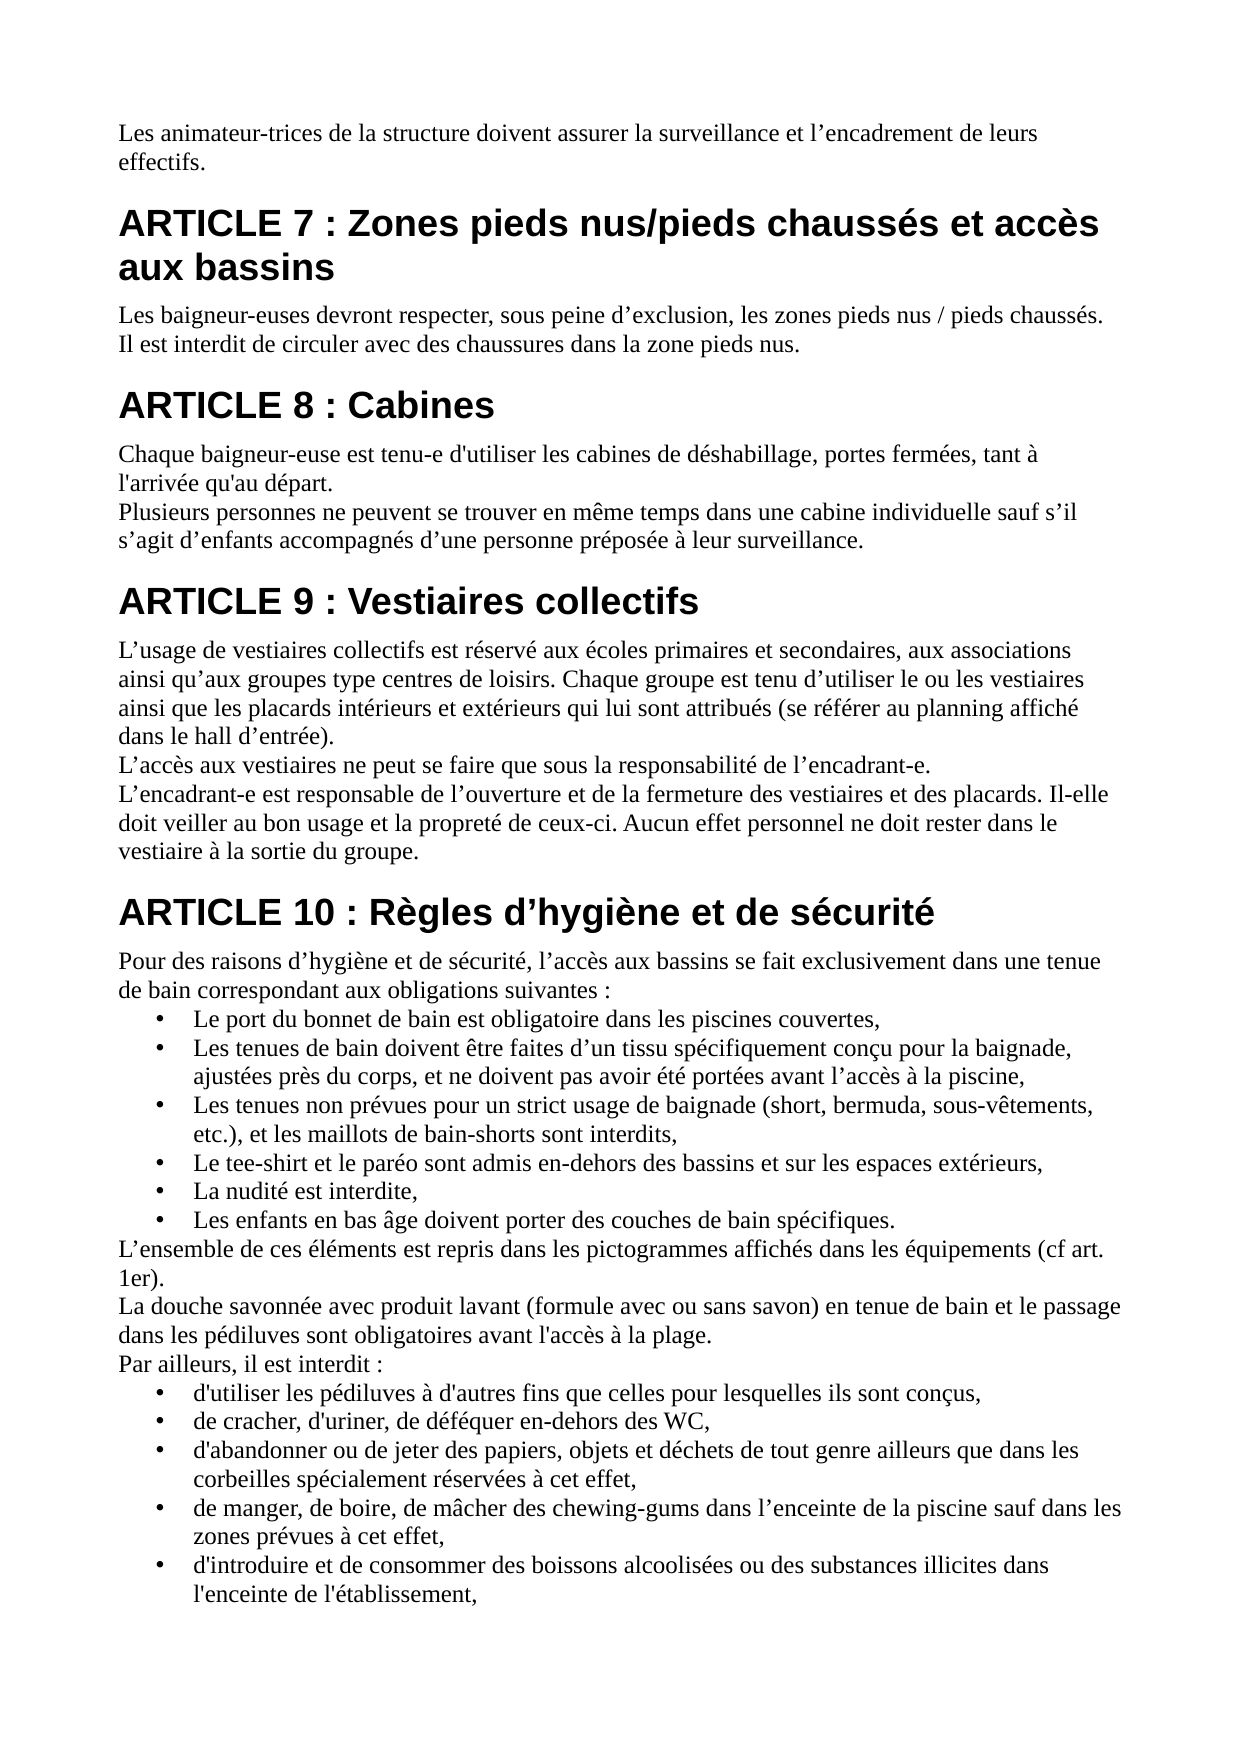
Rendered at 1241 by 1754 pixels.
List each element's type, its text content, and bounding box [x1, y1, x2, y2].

subtitle ARTICLE 8 : Cabines [118, 383, 1122, 427]
subtitle ARTICLE 9 : Vestiaires collectifs [118, 579, 1122, 623]
list zones prévues à cet effet, [156, 1521, 1122, 1550]
list ajustées près du corps, et ne doivent pas avoir été portées avant l’accès à la piscine, [156, 1061, 1122, 1090]
list Les tenues non prévues pour un strict usage de baignade (short, bermuda, sous-vêtements, [156, 1090, 1122, 1119]
text L’usage de vestiaires collectifs est réservé aux écoles primaires et secondaires, aux associations ainsi qu’aux groupes type centres de loisirs. Chaque groupe est tenu d’utiliser le ou les vestiaires ainsi que les placards intérieurs et extérieurs qui lui sont attribués (se référer au planning affiché dans le hall d’entrée). [118, 635, 1122, 750]
text L’ensemble de ces éléments est repris dans les pictogrammes affichés dans les équipements (cf art. 1er). [118, 1234, 1122, 1291]
list Le port du bonnet de bain est obligatoire dans les piscines couvertes, [156, 1004, 1122, 1033]
list Le tee-shirt et le paréo sont admis en-dehors des bassins et sur les espaces extérieurs, [156, 1148, 1122, 1176]
list etc.), et les maillots de bain-shorts sont interdits, [156, 1119, 1122, 1148]
list de cracher, d'uriner, de déféquer en-dehors des WC, [156, 1406, 1122, 1435]
list d'utiliser les pédiluves à d'autres fins que celles pour lesquelles ils sont conçus, [156, 1378, 1122, 1406]
list d'abandonner ou de jeter des papiers, objets et déchets de tout genre ailleurs que dans les [156, 1435, 1122, 1464]
text L’encadrant-e est responsable de l’ouverture et de la fermeture des vestiaires et des placards. Il-elle doit veiller au bon usage et la propreté de ceux-ci. Aucun effet personnel ne doit rester dans le vestiaire à la sortie du groupe. [118, 779, 1122, 865]
list corbeilles spécialement réservées à cet effet, [156, 1464, 1122, 1493]
text dans les pédiluves sont obligatoires avant l'accès à la plage. [118, 1320, 1122, 1349]
text Par ailleurs, il est interdit : [118, 1349, 1122, 1378]
text La douche savonnée avec produit lavant (formule avec ou sans savon) en tenue de bain et le passage [118, 1291, 1122, 1320]
list l'enceinte de l'établissement, [156, 1579, 1122, 1608]
list d'introduire et de consommer des boissons alcoolisées ou des substances illicites dans [156, 1550, 1122, 1579]
list Les tenues de bain doivent être faites d’un tissu spécifiquement conçu pour la baignade, [156, 1033, 1122, 1061]
list de manger, de boire, de mâcher des chewing-gums dans l’enceinte de la piscine sauf dans les [156, 1493, 1122, 1521]
text Chaque baigneur-euse est tenu-e d'utiliser les cabines de déshabillage, portes fermées, tant à l'arrivée qu'au départ. [118, 439, 1122, 497]
text Les baigneur-euses devront respecter, sous peine d’exclusion, les zones pieds nus / pieds chaussés. Il est interdit de circuler avec des chaussures dans la zone pieds nus. [118, 300, 1122, 358]
text Pour des raisons d’hygiène et de sécurité, l’accès aux bassins se fait exclusivement dans une tenue de bain correspondant aux obligations suivantes : [118, 946, 1122, 1004]
list Les enfants en bas âge doivent porter des couches de bain spécifiques. [156, 1205, 1122, 1234]
text L’accès aux vestiaires ne peut se faire que sous la responsabilité de l’encadrant-e. [118, 750, 1122, 779]
text Plusieurs personnes ne peuvent se trouver en même temps dans une cabine individuelle sauf s’il s’agit d’enfants accompagnés d’une personne préposée à leur surveillance. [118, 497, 1122, 554]
subtitle ARTICLE 7 : Zones pieds nus/pieds chaussés et accès aux bassins [118, 201, 1122, 288]
subtitle ARTICLE 10 : Règles d’hygiène et de sécurité [118, 890, 1122, 934]
list La nudité est interdite, [156, 1176, 1122, 1205]
text Les animateur-trices de la structure doivent assurer la surveillance et l’encadrement de leurs effectifs. [118, 118, 1122, 176]
